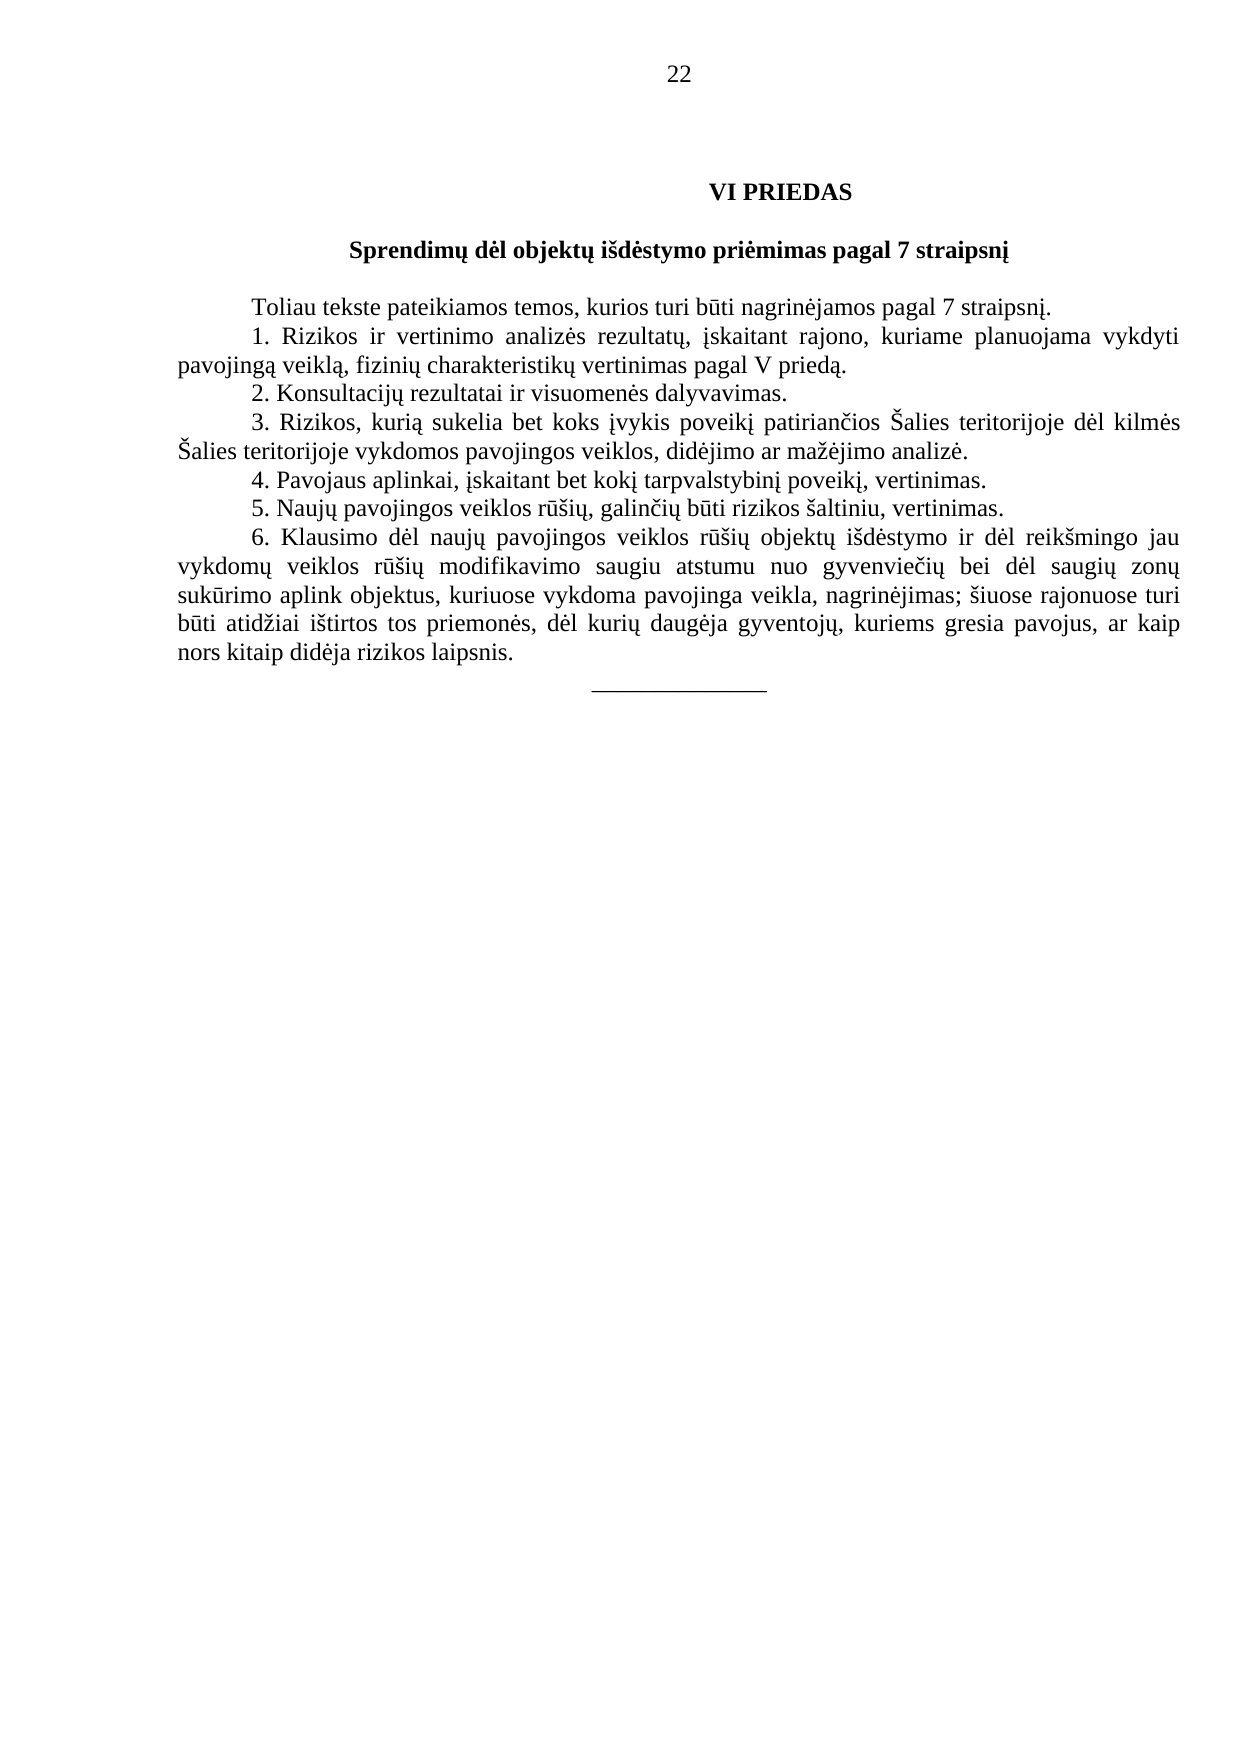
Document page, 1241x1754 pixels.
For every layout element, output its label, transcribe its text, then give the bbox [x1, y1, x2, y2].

text ______________ [177, 666, 1181, 695]
text Toliau tekste pateikiamos temos, kurios turi būti nagrinėjamos pagal 7 straipsnį. [177, 292, 1181, 321]
text 5. Naujų pavojingos veiklos rūšių, galinčių būti rizikos šaltiniu, vertinimas. [177, 493, 1181, 522]
text Sprendimų dėl objektų išdėstymo priėmimas pagal 7 straipsnį [177, 235, 1181, 263]
text 2. Konsultacijų rezultatai ir visuomenės dalyvavimas. [177, 378, 1181, 407]
text VI PRIEDAS [177, 177, 1181, 206]
text 3. Rizikos, kurią sukelia bet koks įvykis poveikį patiriančios Šalies teritorijoje dėl kilmės Šalies teritorijoje vykdomos pavojingos veiklos, didėjimo ar mažėjimo analizė. [177, 407, 1181, 465]
text 1. Rizikos ir vertinimo analizės rezultatų, įskaitant rajono, kuriame planuojama vykdyti pavojingą veiklą, fizinių charakteristikų vertinimas pagal V priedą. [177, 321, 1181, 378]
text 6. Klausimo dėl naujų pavojingos veiklos rūšių objektų išdėstymo ir dėl reikšmingo jau vykdomų veiklos rūšių modifikavimo saugiu atstumu nuo gyvenviečių bei dėl saugių zonų sukūrimo aplink objektus, kuriuose vykdoma pavojinga veikla, nagrinėjimas; šiuose rajonuose turi būti atidžiai ištirtos tos priemonės, dėl kurių daugėja gyventojų, kuriems gresia pavojus, ar kaip nors kitaip didėja rizikos laipsnis. [177, 522, 1181, 666]
text 4. Pavojaus aplinkai, įskaitant bet kokį tarpvalstybinį poveikį, vertinimas. [177, 465, 1181, 493]
